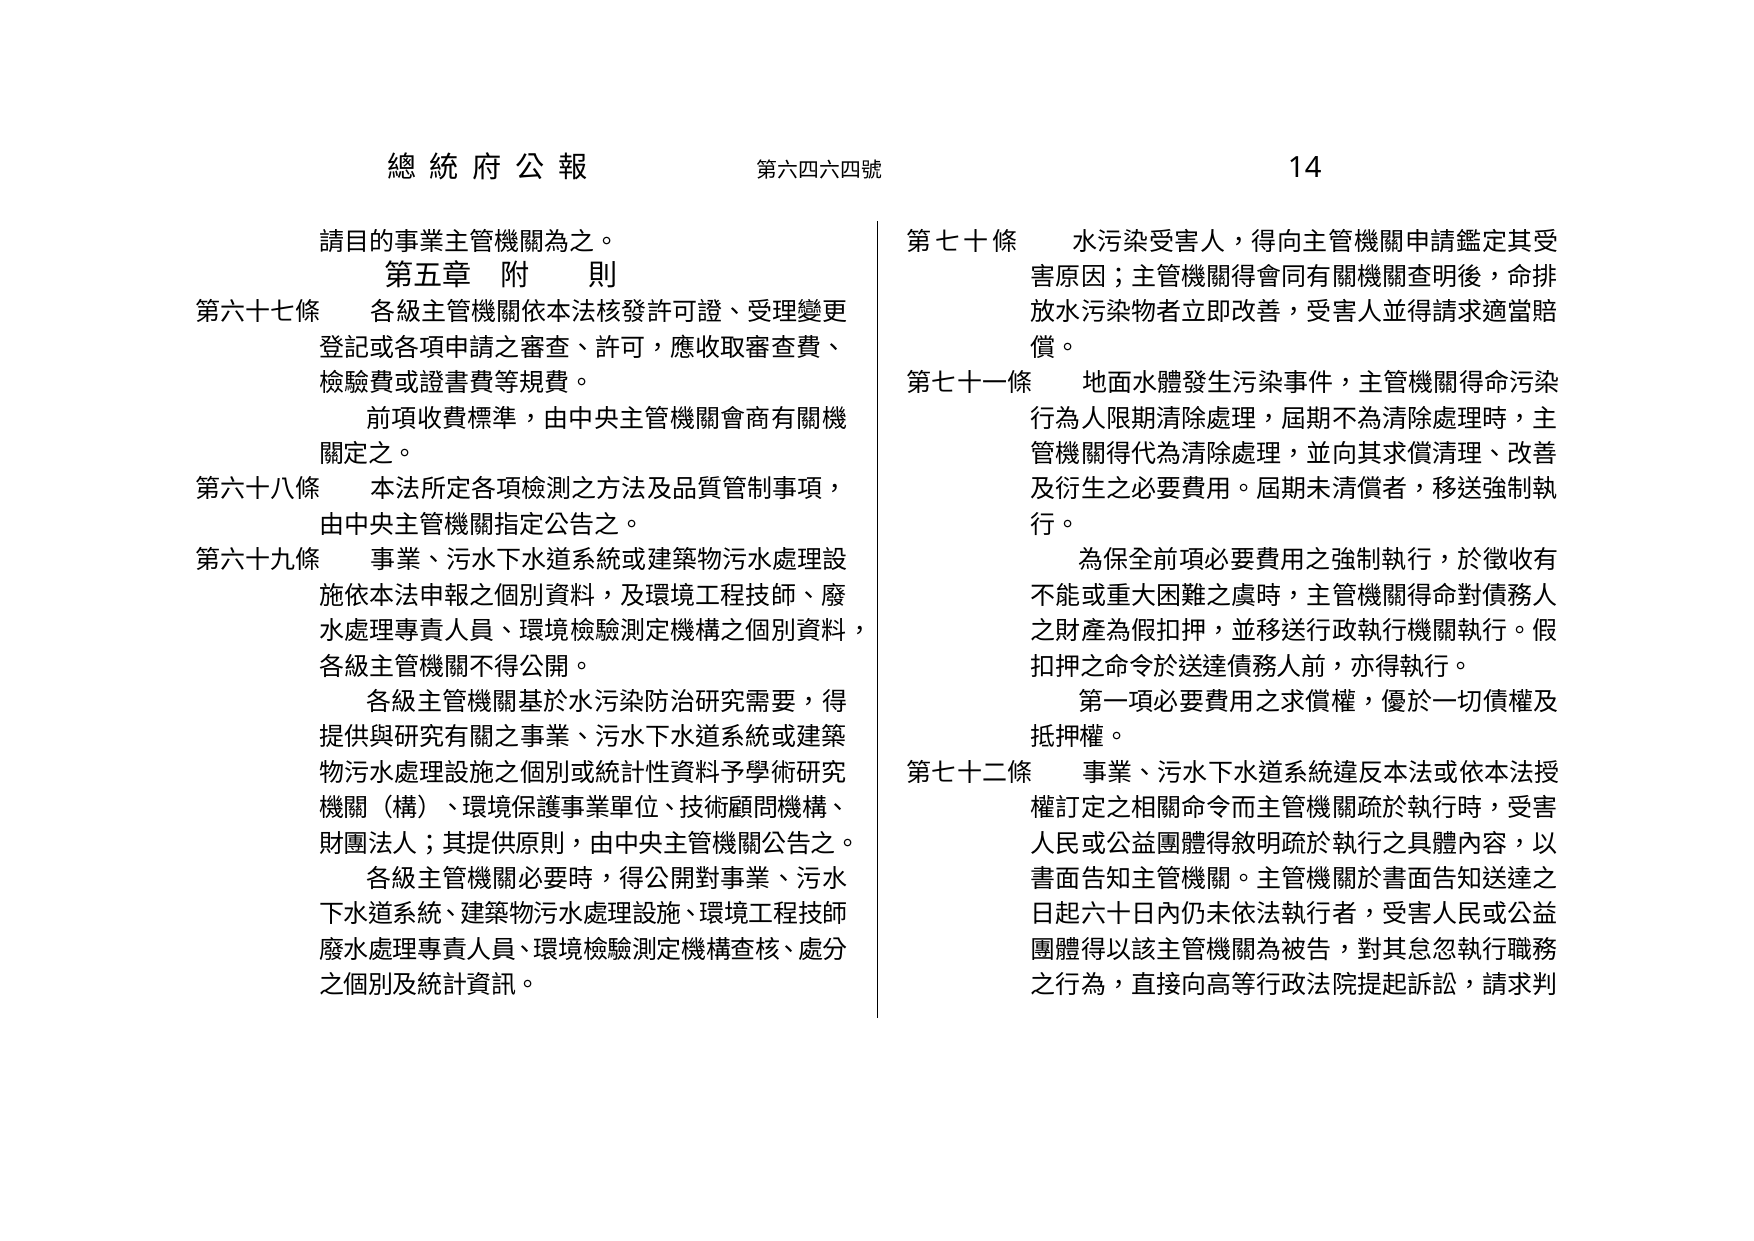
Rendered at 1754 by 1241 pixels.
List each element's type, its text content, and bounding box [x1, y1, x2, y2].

text 各級主管機關必要時，得公開對事業、污水下水道系統、建築物污水處理設施、環境工程技師、廢水處理專責人員、環境檢驗測定機構查核、處分之個別及統計資訊。 [319, 859, 847, 1001]
text 第六十八條 本法所定各項檢測之方法及品質管制事項，由中央主管機關指定公告之。 [195, 469, 847, 540]
text 為保全前項必要費用之強制執行，於徵收有不能或重大困難之虞時，主管機關得命對債務人之財產為假扣押，並移送行政執行機關執行。假扣押之命令於送達債務人前，亦得執行。 [1031, 540, 1559, 682]
text 第七十條 水污染受害人，得向主管機關申請鑑定其受害原因；主管機關得會同有關機關查明後，命排放水污染物者立即改善，受害人並得請求適當賠償。 [907, 222, 1559, 363]
text 第七十二條 事業、污水下水道系統違反本法或依本法授權訂定之相關命令而主管機關疏於執行時，受害人民或公益團體得敘明疏於執行之具體內容，以書面告知主管機關。主管機關於書面告知送達之日起六十日內仍未依法執行者，受害人民或公益團體得以該主管機關為被告，對其怠忽執行職務之行為，直接向高等行政法院提起訴訟，請求判 [907, 753, 1559, 1001]
text 第六十九條 事業、污水下水道系統或建築物污水處理設施依本法申報之個別資料，及環境工程技師、廢水處理專責人員、環境檢驗測定機構之個別資料，各級主管機關不得公開。 [195, 540, 847, 682]
text 第一項必要費用之求償權，優於一切債權及抵押權。 [1031, 682, 1559, 753]
text 請目的事業主管機關為之。 [195, 222, 847, 257]
text 第五章 附 則 [195, 257, 847, 292]
text 前項收費標準，由中央主管機關會商有關機關定之。 [319, 399, 847, 469]
text 第七十一條 地面水體發生污染事件，主管機關得命污染行為人限期清除處理，屆期不為清除處理時，主管機關得代為清除處理，並向其求償清理、改善及衍生之必要費用。屆期未清償者，移送強制執行。 [907, 363, 1559, 540]
text 第六十七條 各級主管機關依本法核發許可證、受理變更登記或各項申請之審查、許可，應收取審查費、檢驗費或證書費等規費。 [195, 292, 847, 399]
text 各級主管機關基於水污染防治研究需要，得提供與研究有關之事業、污水下水道系統或建築物污水處理設施之個別或統計性資料予學術研究機關（構）、環境保護事業單位、技術顧問機構、財團法人；其提供原則，由中央主管機關公告之。 [319, 682, 847, 859]
